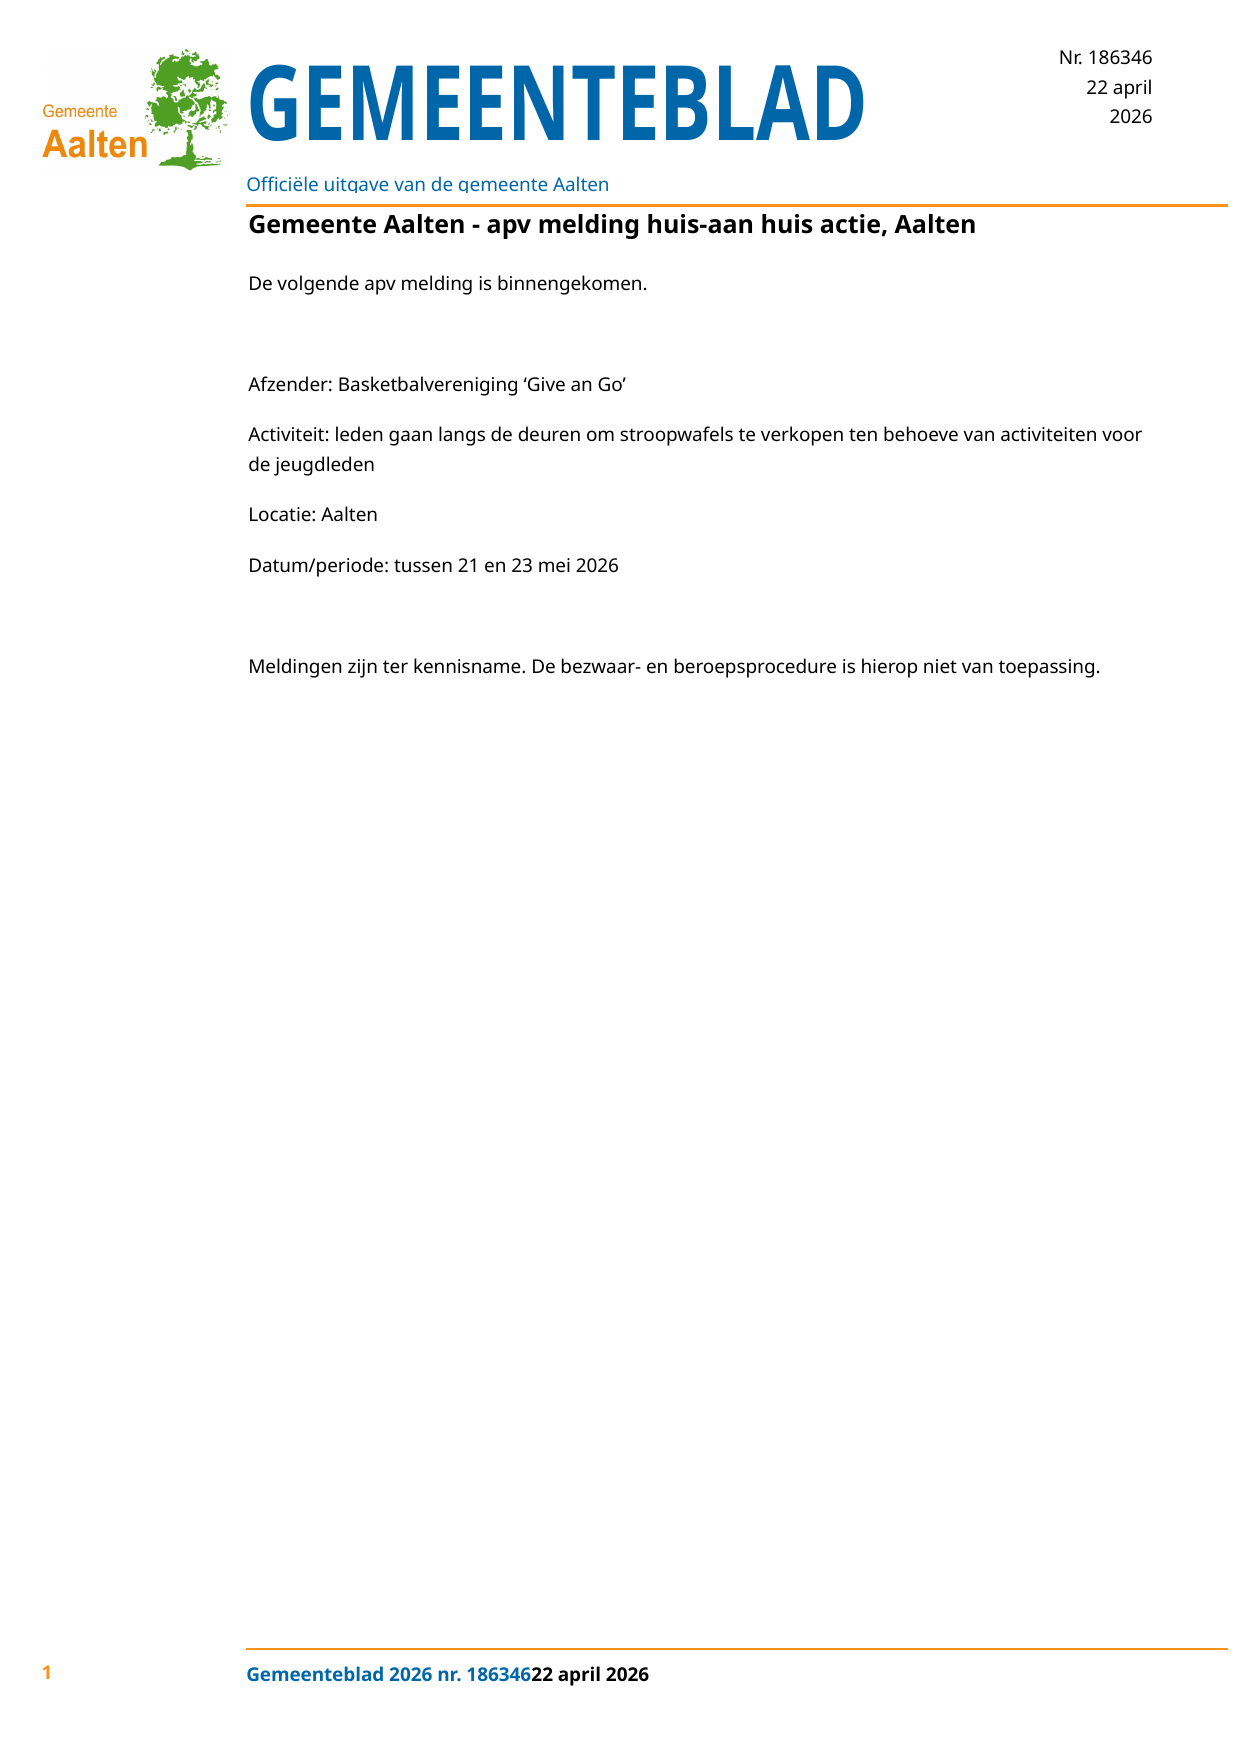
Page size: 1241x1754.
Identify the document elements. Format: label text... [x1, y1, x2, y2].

text De volgende apv melding is binnengekomen. [248, 270, 1152, 296]
picture [41, 47, 231, 172]
text Afzender: Basketbalvereniging ‘Give an Go’ [248, 371, 1152, 397]
text Meldingen zijn ter kennisname. De bezwaar- en beroepsprocedure is hierop niet van toepassing. [248, 653, 1152, 678]
text Gemeente Aalten - apv melding huis-aan huis actie, Aalten [248, 207, 1152, 241]
text Locatie: Aalten [248, 502, 1152, 527]
text Activiteit: leden gaan langs de deuren om stroopwafels te verkopen ten behoeve van activiteiten voor de jeugdleden [248, 422, 1152, 477]
text Datum/periode: tussen 21 en 23 mei 2026 [248, 552, 1152, 578]
